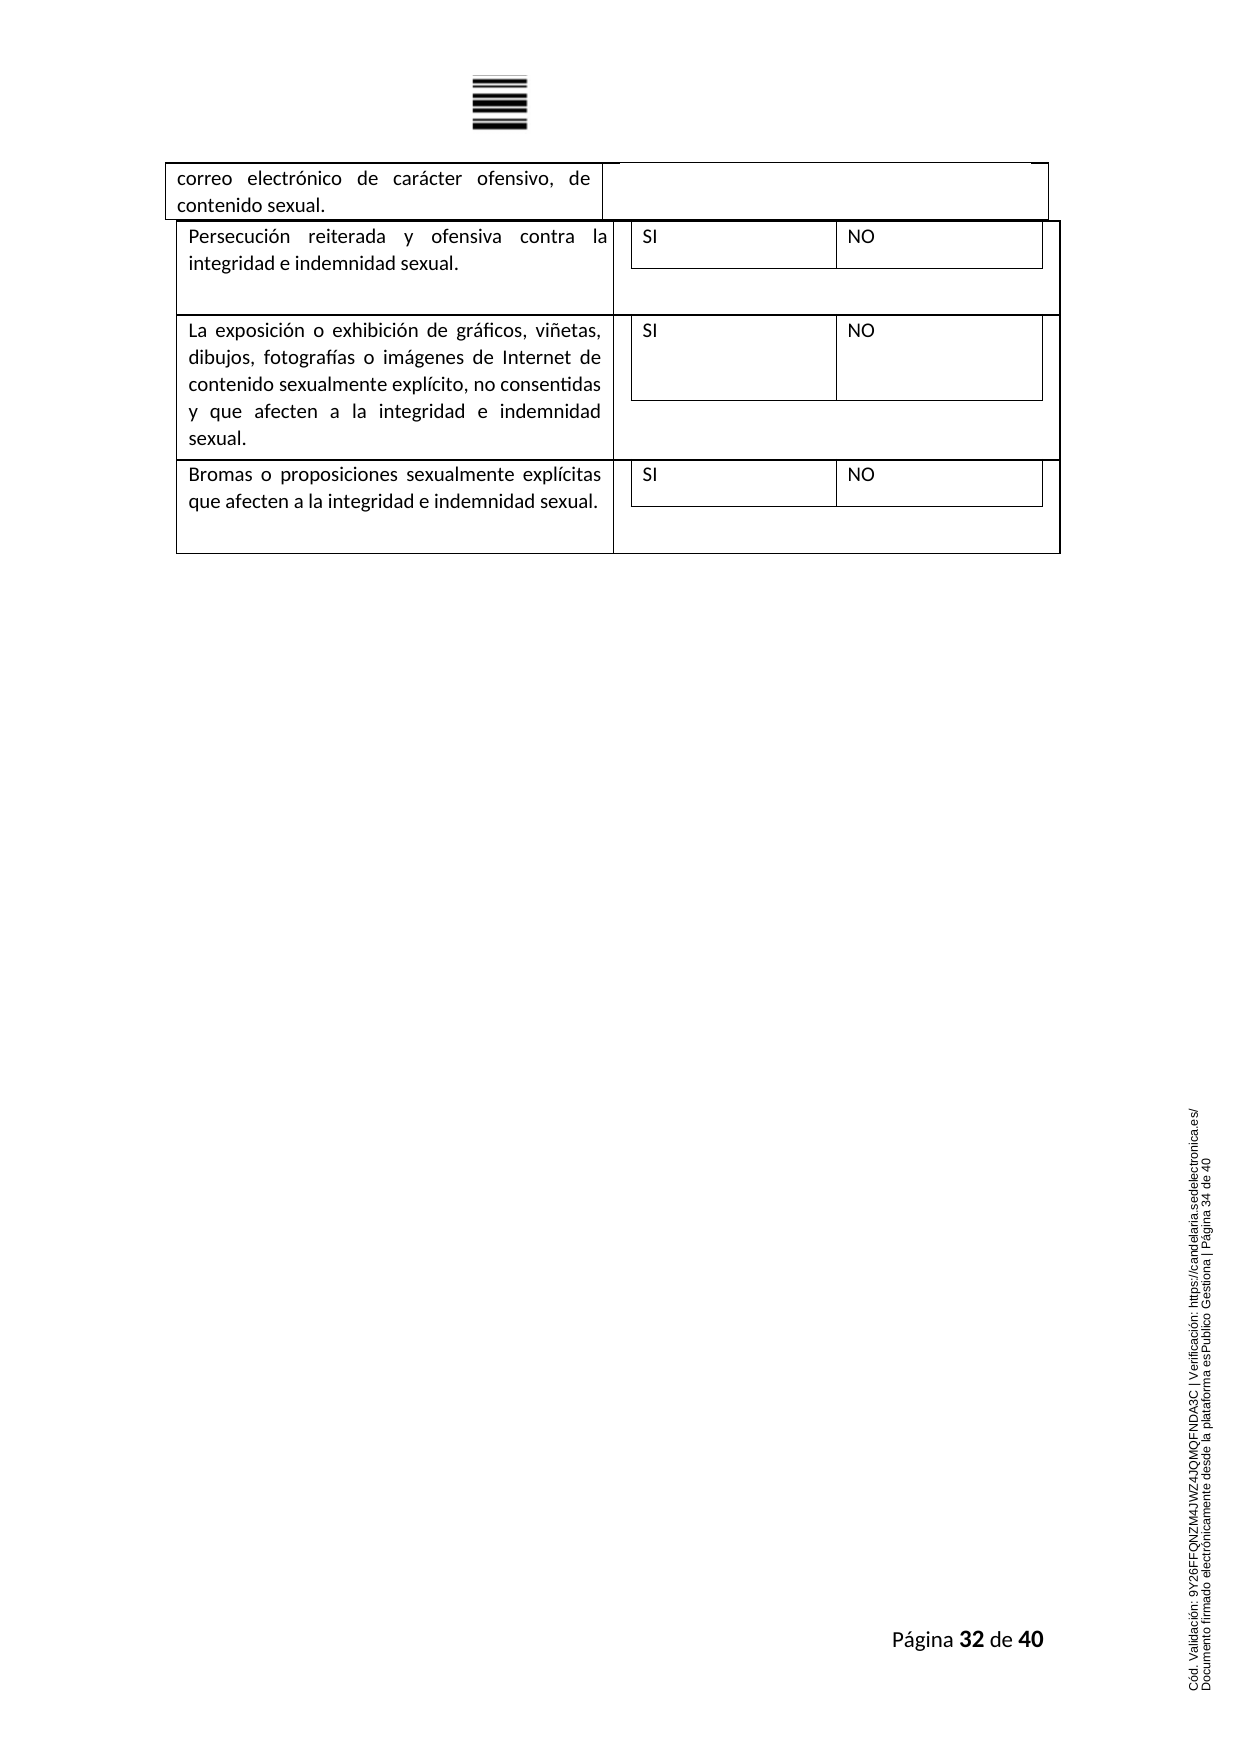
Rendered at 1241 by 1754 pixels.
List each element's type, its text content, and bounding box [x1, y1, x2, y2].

table_header NO [837, 222, 1042, 267]
table_header SI [632, 222, 836, 267]
table_cell [631, 269, 1043, 314]
table_cell [1031, 164, 1048, 219]
table_header [1043, 222, 1059, 314]
table_header Persecución reiterada y ofensiva contra la integridad e indemnidad sexual. [177, 222, 613, 314]
table_cell [620, 163, 825, 219]
table_cell [1043, 461, 1059, 552]
table_cell [631, 401, 1043, 459]
table_header [614, 222, 631, 314]
table_cell La exposición o exhibición de gráficos, viñetas, dibujos, fotografías o imágenes de Internet de contenido sexualmente explícito, no consentidas y que afecten a la integridad e indemnidad sexual. [177, 316, 613, 459]
table_cell [603, 164, 620, 219]
table_cell SI [632, 461, 836, 506]
table_cell [614, 461, 631, 552]
table_cell Bromas o proposiciones sexualmente explícitas que afecten a la integridad e indemnidad sexual. [177, 461, 613, 552]
table_cell [825, 163, 1031, 219]
table_cell NO [837, 461, 1042, 506]
table_cell correo electrónico de carácter ofensivo, de contenido sexual. [166, 164, 602, 219]
table_cell [614, 316, 631, 459]
table_cell NO [837, 316, 1042, 400]
table_cell SI [632, 316, 836, 400]
table_cell [1043, 316, 1059, 459]
table_cell [631, 507, 1043, 552]
